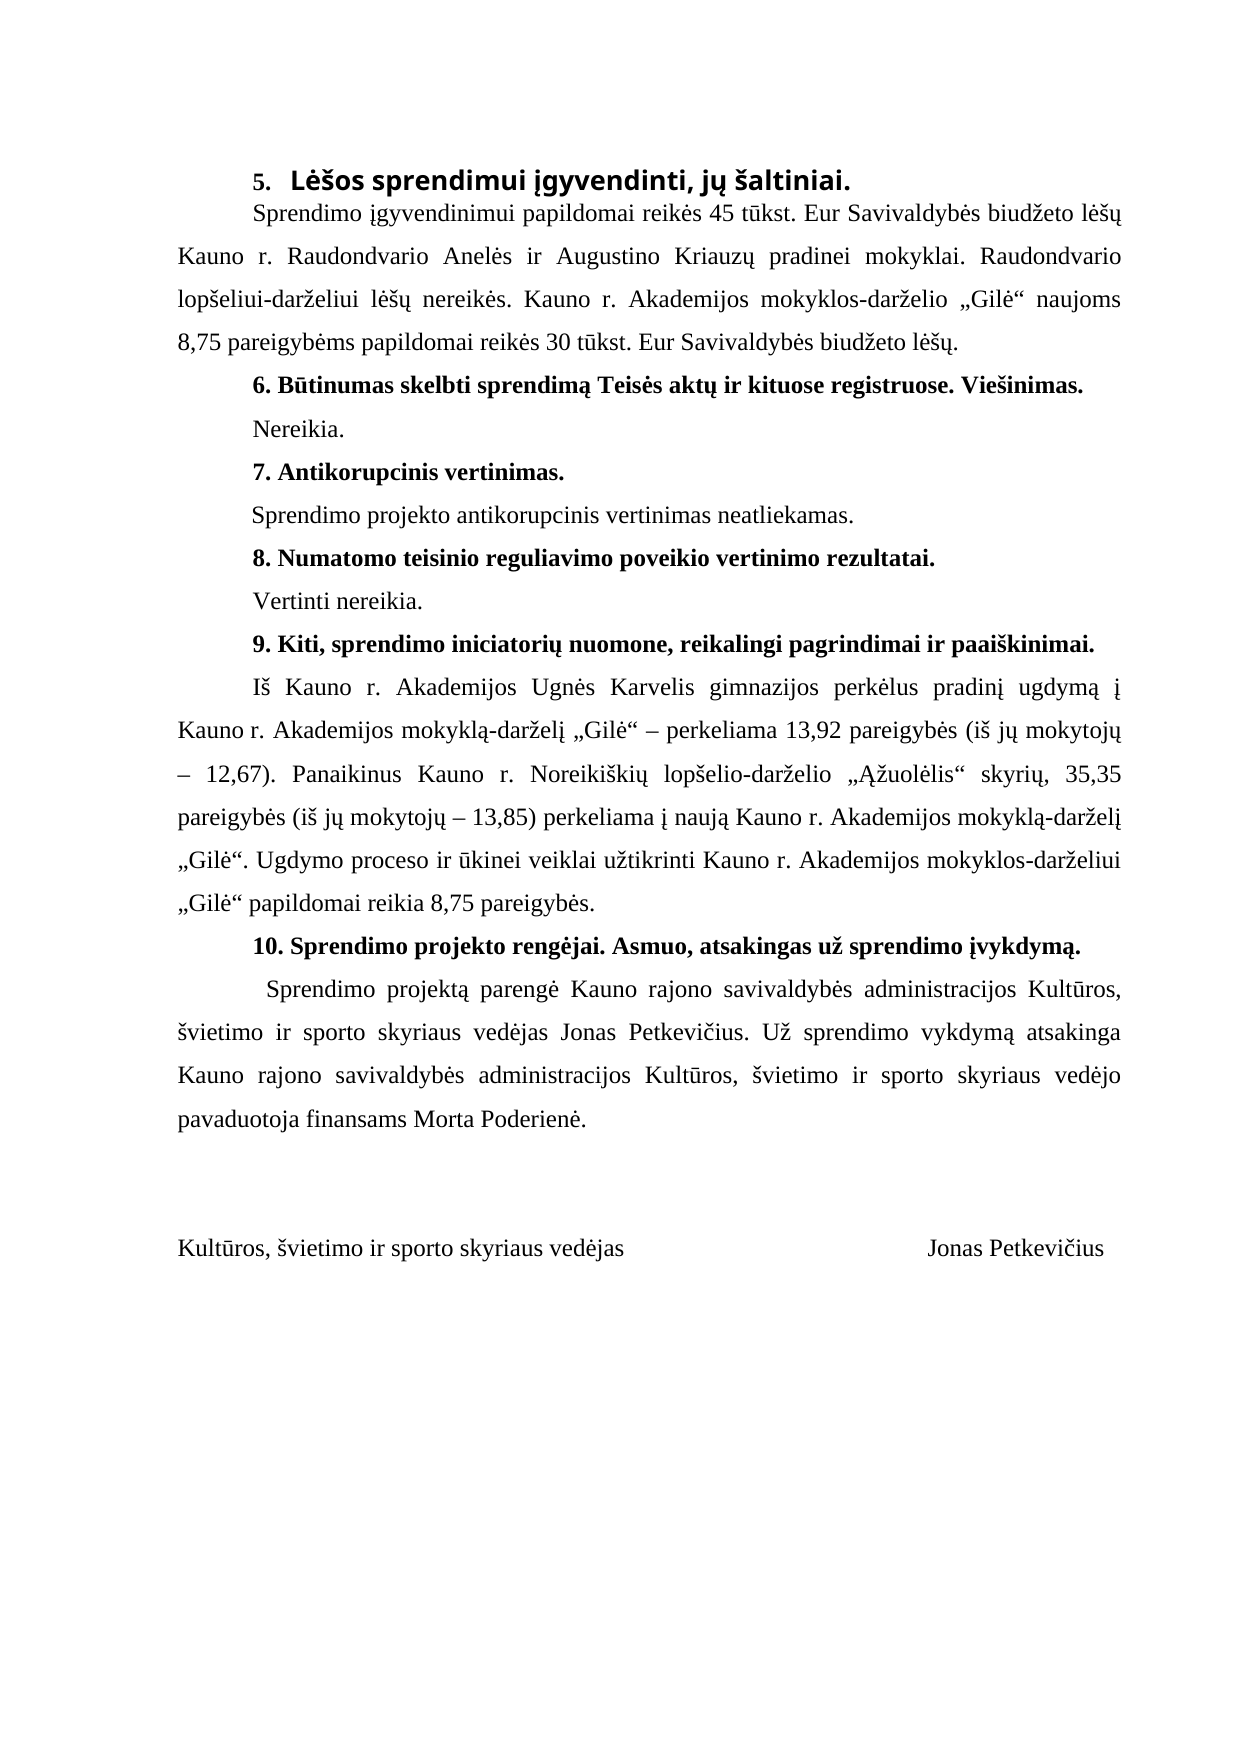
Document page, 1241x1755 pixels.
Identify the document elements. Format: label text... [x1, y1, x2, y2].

text 5. Lėšos sprendimui įgyvendinti, jų šaltiniai. [252, 161, 1122, 198]
text 10. Sprendimo projekto rengėjai. Asmuo, atsakingas už sprendimo įvykdymą. [177, 931, 1122, 960]
text 8. Numatomo teisinio reguliavimo poveikio vertinimo rezultatai. [177, 543, 1122, 572]
text 6. Būtinumas skelbti sprendimą Teisės aktų ir kituose registruose. Viešinimas. [177, 371, 1122, 399]
text Nereikia. [177, 414, 1122, 442]
text 7. Antikorupcinis vertinimas. [177, 457, 1122, 486]
text Vertinti nereikia. [177, 586, 1122, 615]
text 9. Kiti, sprendimo iniciatorių nuomone, reikalingi pagrindimai ir paaiškinimai. [177, 629, 1122, 658]
text Sprendimo projekto antikorupcinis vertinimas neatliekamas. [177, 500, 1122, 529]
text Kultūros, švietimo ir sporto skyriaus vedėjas Jonas Petkevičius [177, 1233, 1122, 1262]
text Sprendimo projektą parengė Kauno rajono savivaldybės administracijos Kultūros, švietimo ir sporto skyriaus vedėjas Jonas Petkevičius. Už sprendimo vykdymą atsakinga Kauno rajono savivaldybės administracijos Kultūros, švietimo ir sporto skyriaus vedėjo pavaduotoja finansams Morta Poderienė. [177, 974, 1122, 1132]
text Sprendimo įgyvendinimui papildomai reikės 45 tūkst. Eur Savivaldybės biudžeto lėšų Kauno r. Raudondvario Anelės ir Augustino Kriauzų pradinei mokyklai. Raudondvario lopšeliui-darželiui lėšų nereikės. Kauno r. Akademijos mokyklos-darželio „Gilė“ naujoms 8,75 pareigybėms papildomai reikės 30 tūkst. Eur Savivaldybės biudžeto lėšų. [177, 198, 1122, 356]
text Iš Kauno r. Akademijos Ugnės Karvelis gimnazijos perkėlus pradinį ugdymą į Kauno r. Akademijos mokyklą-darželį „Gilė“ – perkeliama 13,92 pareigybės (iš jų mokytojų – 12,67). Panaikinus Kauno r. Noreikiškių lopšelio-darželio „Ąžuolėlis“ skyrių, 35,35 pareigybės (iš jų mokytojų – 13,85) perkeliama į naują Kauno r. Akademijos mokyklą-darželį „Gilė“. Ugdymo proceso ir ūkinei veiklai užtikrinti Kauno r. Akademijos mokyklos-darželiui „Gilė“ papildomai reikia 8,75 pareigybės. [177, 672, 1122, 917]
